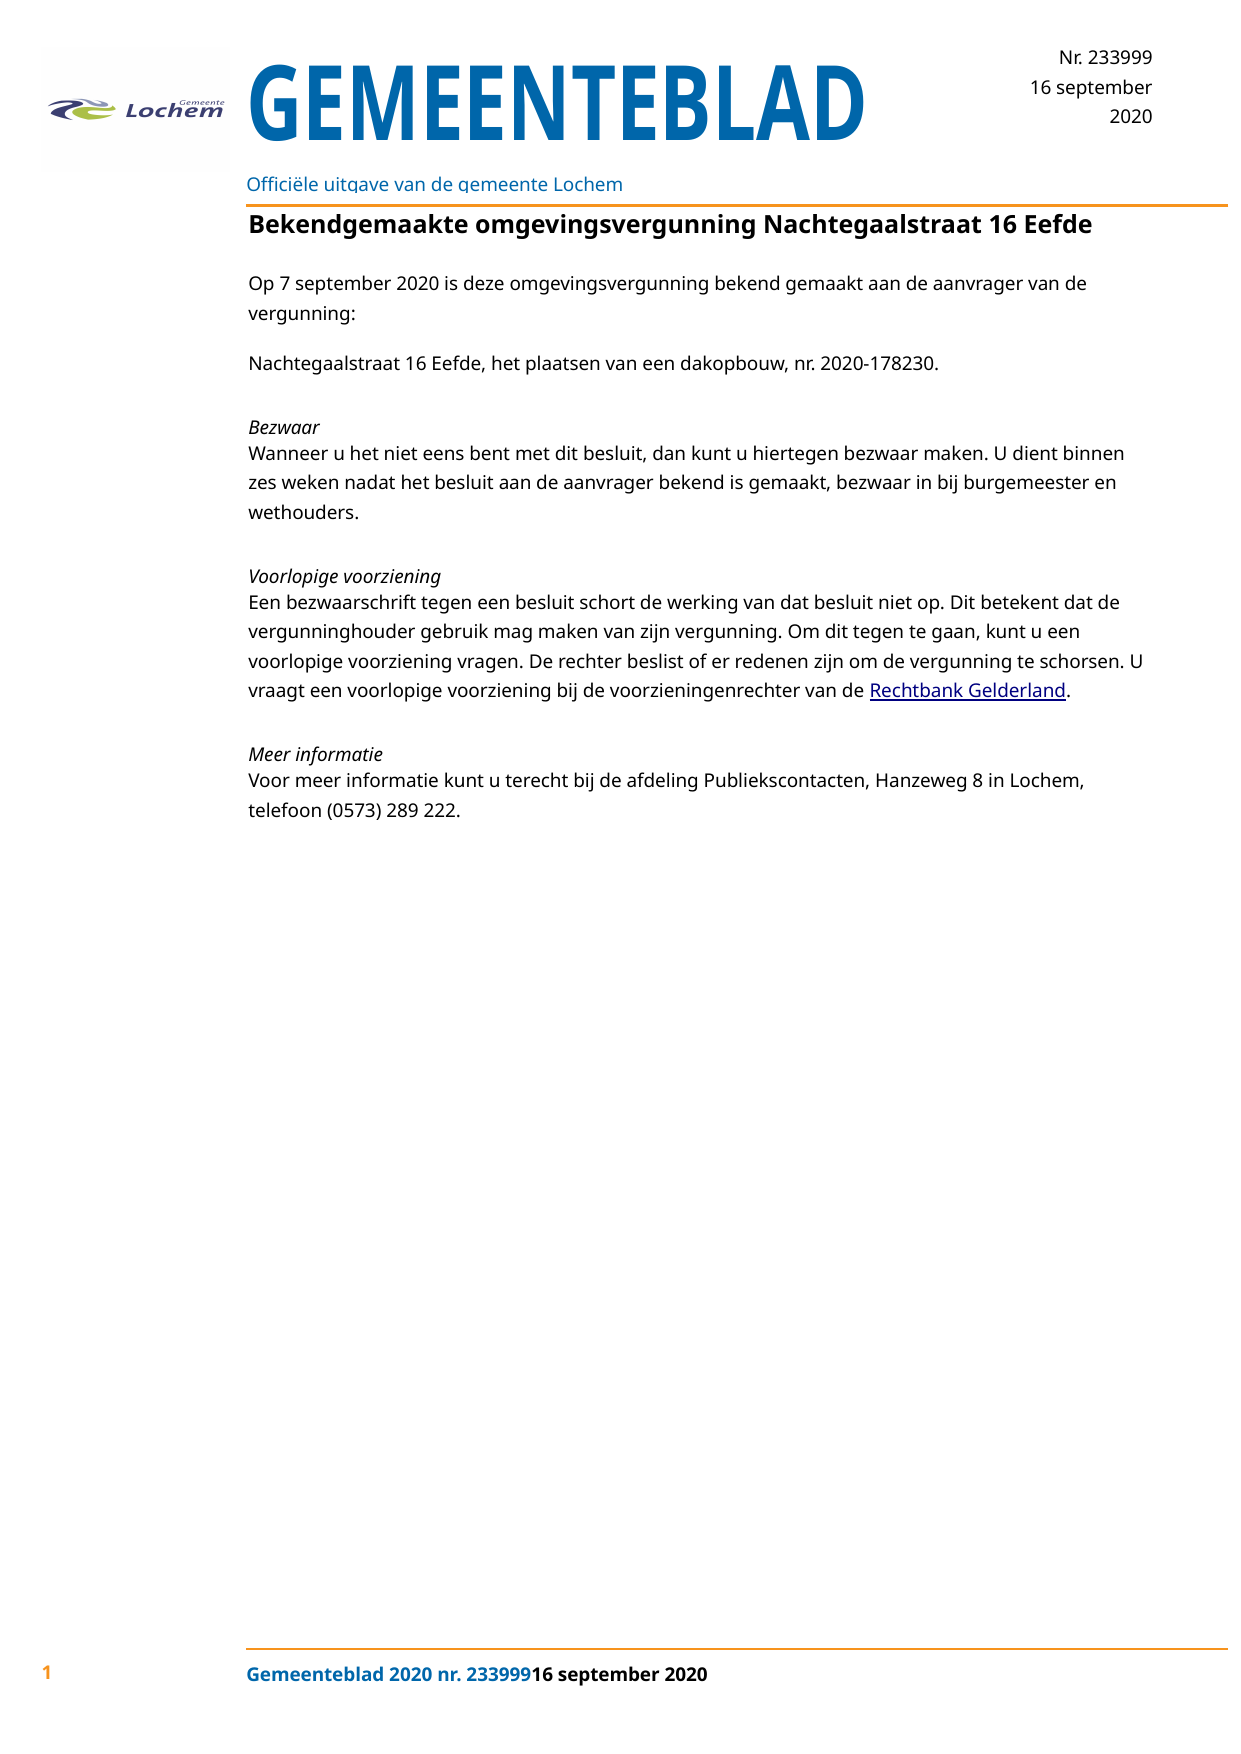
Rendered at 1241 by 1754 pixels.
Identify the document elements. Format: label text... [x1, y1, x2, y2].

picture [41, 47, 231, 172]
text Nachtegaalstraat 16 Eefde, het plaatsen van een dakopbouw, nr. 2020-178230. [248, 350, 1152, 376]
text Meer informatie [248, 742, 1152, 767]
text Bezwaar [248, 414, 1152, 440]
text Bekendgemaakte omgevingsvergunning Nachtegaalstraat 16 Eefde [248, 207, 1152, 241]
text Op 7 september 2020 is deze omgevingsvergunning bekend gemaakt aan de aanvrager van de vergunning: [248, 270, 1152, 326]
text Voorlopige voorziening [248, 563, 1152, 589]
text Voor meer informatie kunt u terecht bij de afdeling Publiekscontacten, Hanzeweg 8 in Lochem, telefoon (0573) 289 222. [248, 767, 1152, 823]
text Een bezwaarschrift tegen een besluit schort de werking van dat besluit niet op. Dit betekent dat de vergunninghouder gebruik mag maken van zijn vergunning. Om dit tegen te gaan, kunt u een voorlopige voorziening vragen. De rechter beslist of er redenen zijn om de vergunning te schorsen. U vraagt een voorlopige voorziening bij de voorzieningenrechter van de Rechtbank Gelderland. [248, 589, 1152, 703]
text Wanneer u het niet eens bent met dit besluit, dan kunt u hiertegen bezwaar maken. U dient binnen zes weken nadat het besluit aan de aanvrager bekend is gemaakt, bezwaar in bij burgemeester en wethouders. [248, 440, 1152, 525]
